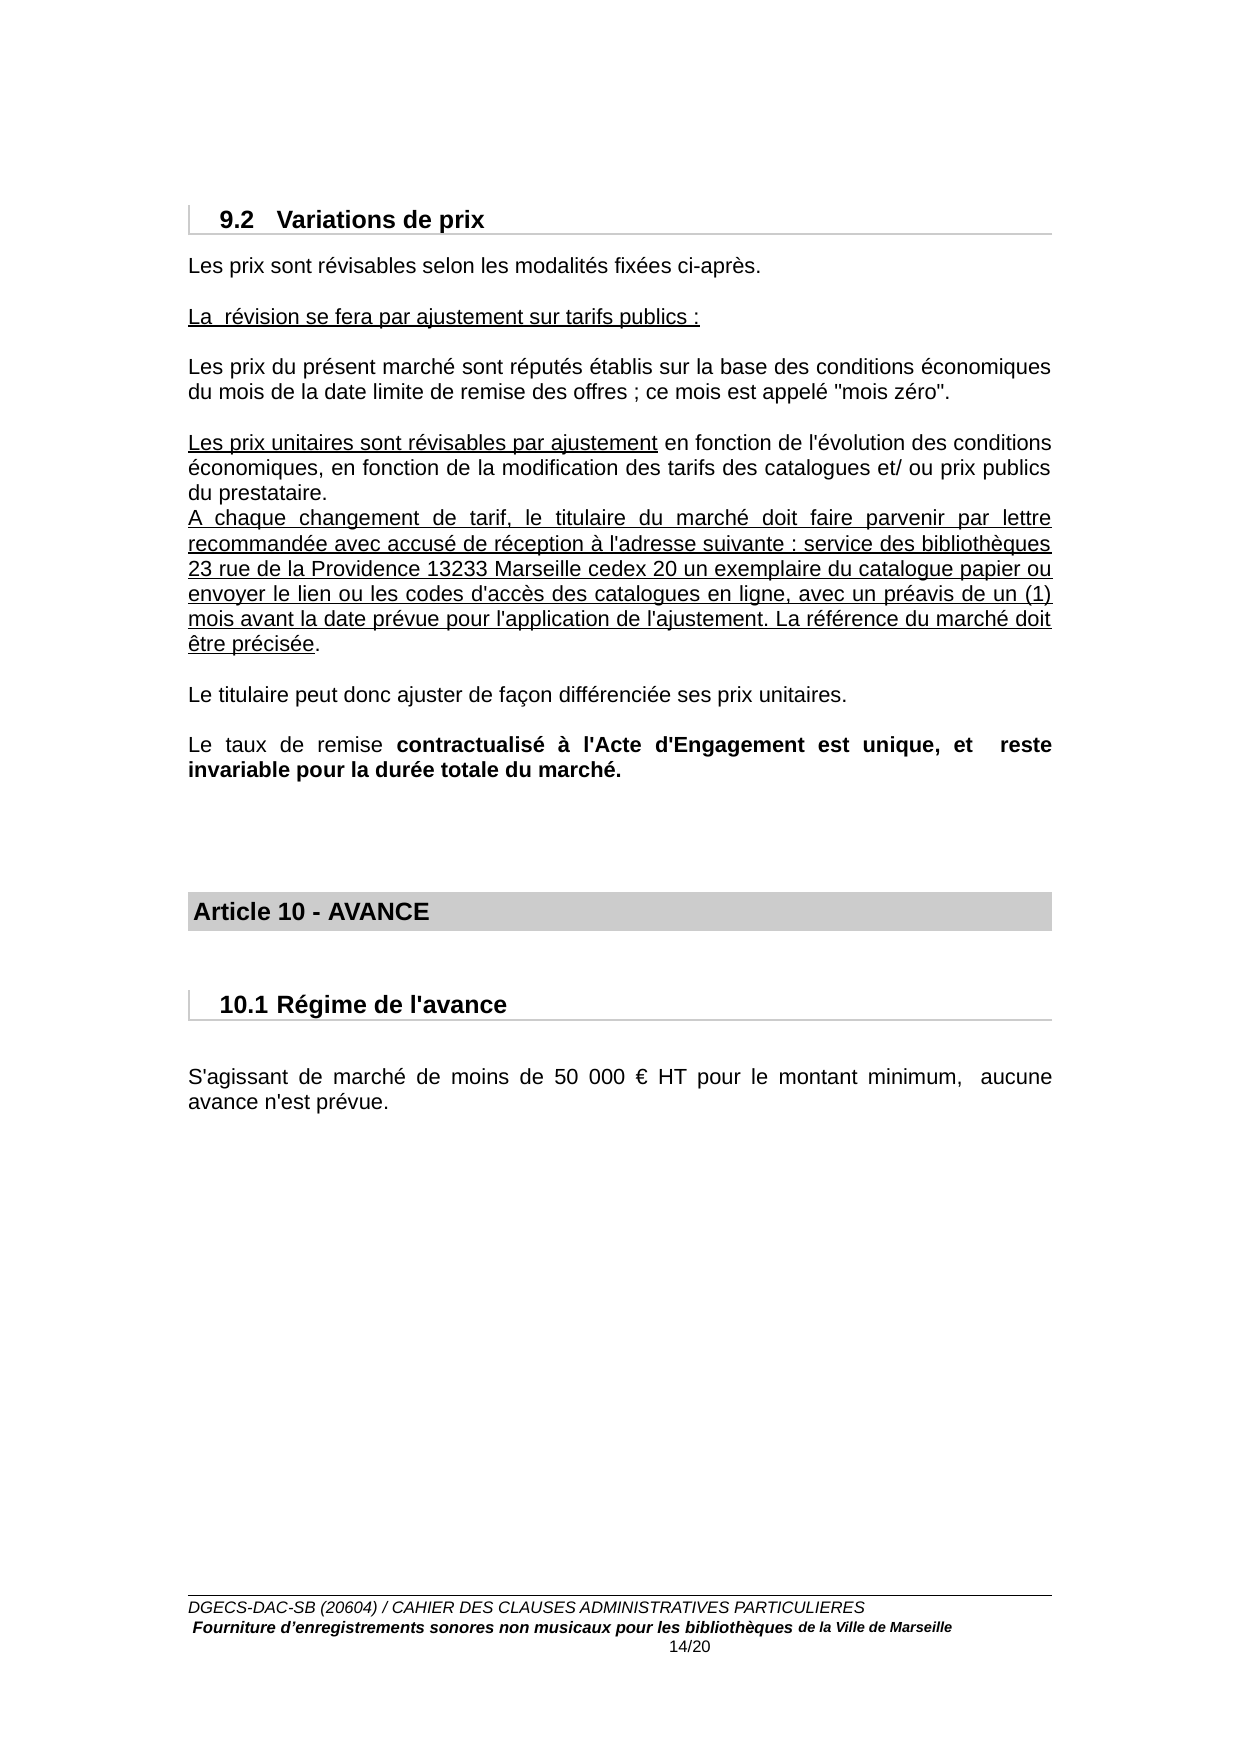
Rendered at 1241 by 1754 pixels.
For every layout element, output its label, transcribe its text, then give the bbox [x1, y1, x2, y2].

text Le taux de remise contractualisé à l'Acte d'Engagement est unique, et reste invariable pour la durée totale du marché. [188, 732, 1052, 782]
text Le titulaire peut donc ajuster de façon différenciée ses prix unitaires. [188, 682, 1052, 707]
subtitle Régime de l'avance [190, 990, 1052, 1019]
text envoyer le lien ou les codes d'accès des catalogues en ligne, avec un préavis de un (1) [188, 579, 1052, 603]
subtitle AVANCE [190, 894, 1050, 929]
text être précisée. [188, 629, 1052, 656]
text Les prix du présent marché sont réputés établis sur la base des conditions économiques du mois de la date limite de remise des offres ; ce mois est appelé "mois zéro". [188, 354, 1052, 404]
text Les prix sont révisables selon les modalités fixées ci-après. [188, 253, 1052, 278]
text S'agissant de marché de moins de 50 000 € HT pour le montant minimum, aucune avance n'est prévue. [188, 1064, 1052, 1114]
text 23 rue de la Providence 13233 Marseille cedex 20 un exemplaire du catalogue papier ou [188, 554, 1052, 578]
text La révision se fera par ajustement sur tarifs publics : [188, 303, 1052, 329]
text Les prix unitaires sont révisables par ajustement en fonction de l'évolution des conditions économiques, en fonction de la modification des tarifs des catalogues et/ ou prix publics du prestataire. [188, 429, 1052, 505]
text recommandée avec accusé de réception à l'adresse suivante : service des bibliothèques [188, 528, 1052, 552]
text A chaque changement de tarif, le titulaire du marché doit faire parvenir par lettre [188, 505, 1052, 527]
text mois avant la date prévue pour l'application de l'ajustement. La référence du marché doit [188, 604, 1052, 628]
subtitle Variations de prix [188, 204, 1052, 233]
